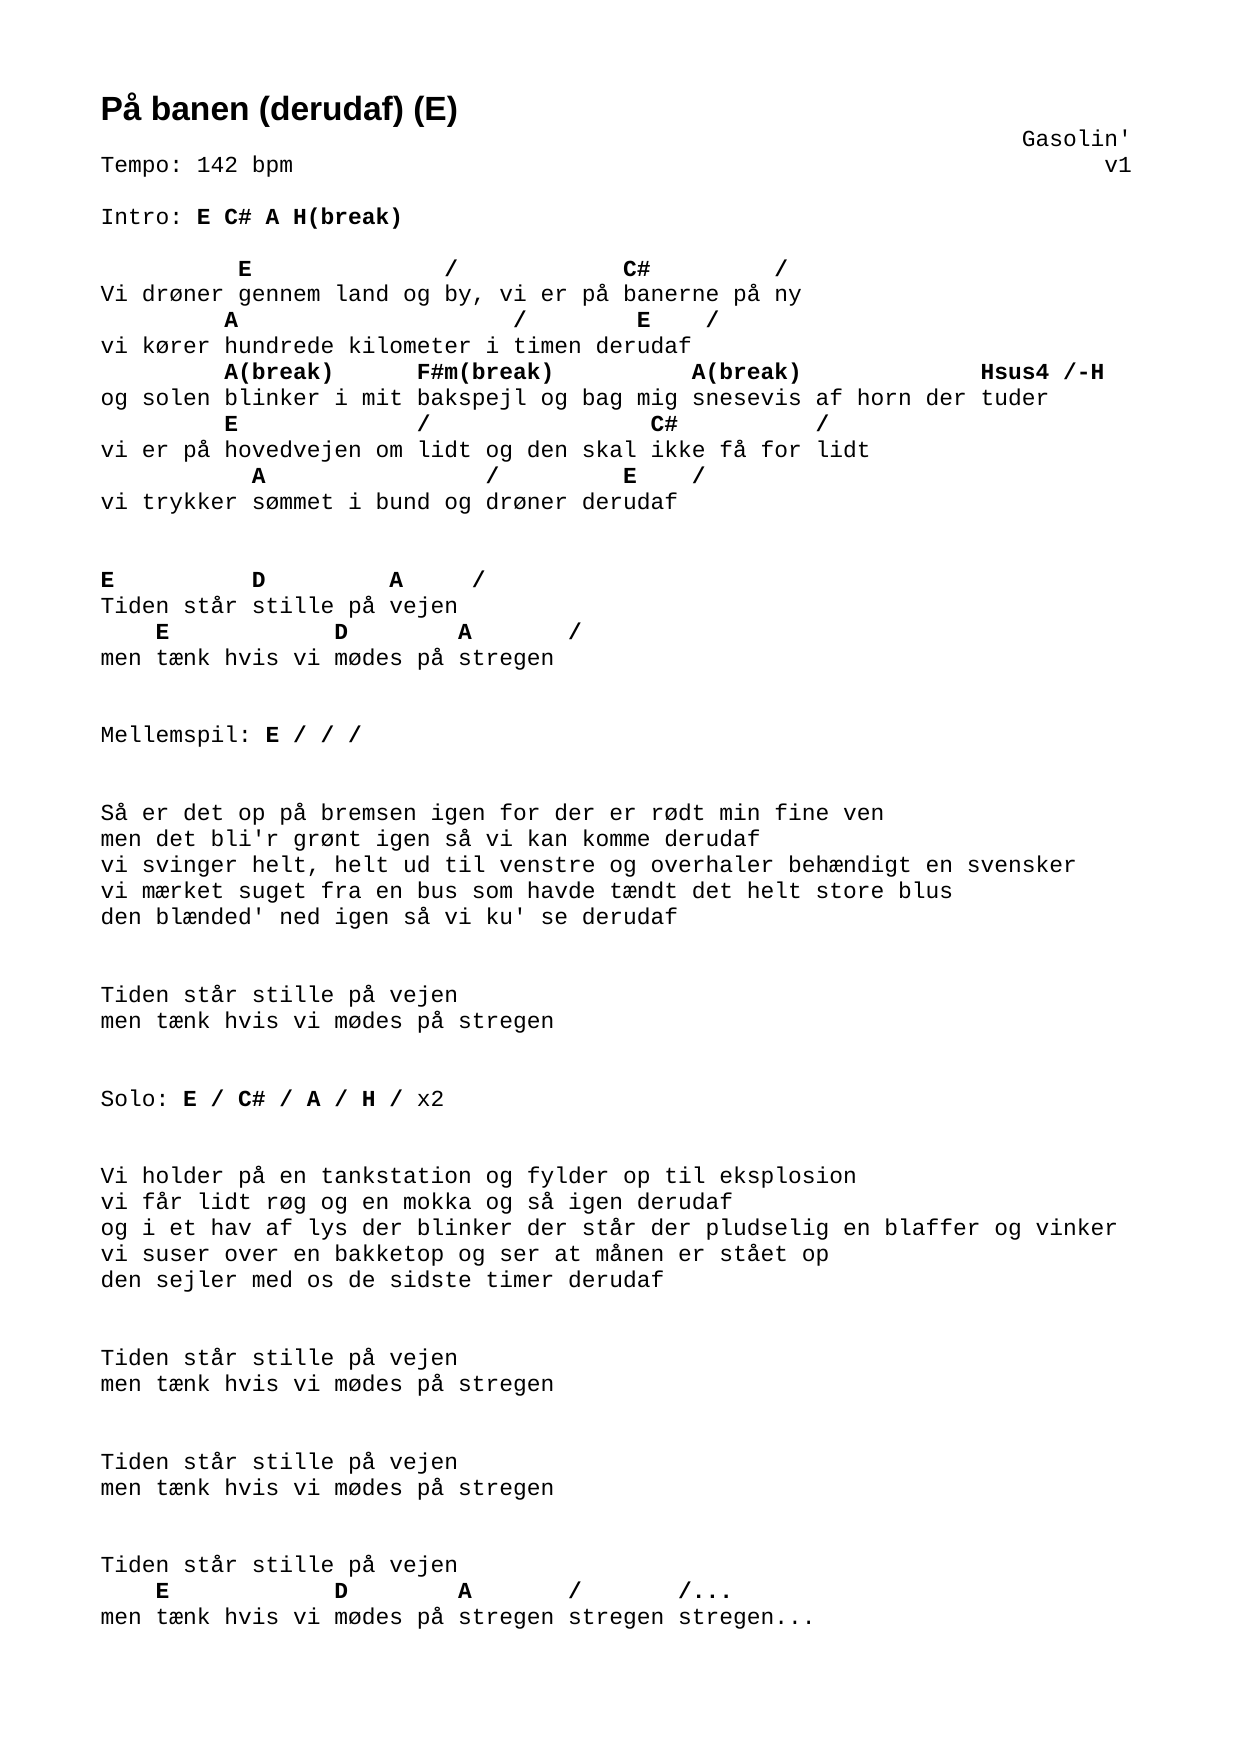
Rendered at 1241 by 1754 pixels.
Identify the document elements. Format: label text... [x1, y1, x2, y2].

text men tænk hvis vi mødes på stregen [100, 646, 1140, 672]
text og solen blinker i mit bakspejl og bag mig snesevis af horn der tuder [100, 387, 1140, 412]
text men tænk hvis vi mødes på stregen [100, 1372, 1140, 1398]
text E D A / /... [100, 1580, 1140, 1606]
subtitle På banen (derudaf) (E) [100, 88, 1140, 127]
text vi trykker sømmet i bund og drøner derudaf [100, 490, 1140, 516]
text Gasolin' [100, 127, 1140, 153]
text Intro: E C# A H(break) [100, 205, 1140, 231]
text A / E / [100, 309, 1140, 335]
text Så er det op på bremsen igen for der er rødt min fine ven [100, 802, 1140, 827]
text og i et hav af lys der blinker der står der pludselig en blaffer og vinker [100, 1217, 1140, 1242]
text vi suser over en bakketop og ser at månen er stået op [100, 1242, 1140, 1268]
text Tiden står stille på vejen [100, 1554, 1140, 1580]
text vi er på hovedvejen om lidt og den skal ikke få for lidt [100, 438, 1140, 464]
text Solo: E / C# / A / H / x2 [100, 1087, 1140, 1113]
text vi mærket suget fra en bus som havde tændt det helt store blus [100, 879, 1140, 905]
text A(break) F#m(break) A(break) Hsus4 /-H [100, 361, 1140, 387]
text vi får lidt røg og en mokka og så igen derudaf [100, 1191, 1140, 1217]
text E D A / [100, 568, 1140, 594]
text E / C# / [100, 257, 1140, 283]
text Vi holder på en tankstation og fylder op til eksplosion [100, 1165, 1140, 1191]
text den blænded' ned igen så vi ku' se derudaf [100, 905, 1140, 931]
text men det bli'r grønt igen så vi kan komme derudaf [100, 827, 1140, 853]
text men tænk hvis vi mødes på stregen [100, 1476, 1140, 1502]
text vi svinger helt, helt ud til venstre og overhaler behændigt en svensker [100, 853, 1140, 879]
text den sejler med os de sidste timer derudaf [100, 1268, 1140, 1294]
text Vi drøner gennem land og by, vi er på banerne på ny [100, 283, 1140, 309]
text A / E / [100, 464, 1140, 490]
text vi kører hundrede kilometer i timen derudaf [100, 335, 1140, 361]
text Mellemspil: E / / / [100, 724, 1140, 750]
text men tænk hvis vi mødes på stregen [100, 1009, 1140, 1035]
text Tiden står stille på vejen [100, 983, 1140, 1009]
text men tænk hvis vi mødes på stregen stregen stregen... [100, 1606, 1140, 1632]
text E / C# / [100, 412, 1140, 438]
text Tiden står stille på vejen [100, 594, 1140, 620]
text Tiden står stille på vejen [100, 1450, 1140, 1476]
text Tiden står stille på vejen [100, 1346, 1140, 1372]
text Tempo: 142 bpm v1 [100, 153, 1140, 179]
text E D A / [100, 620, 1140, 646]
